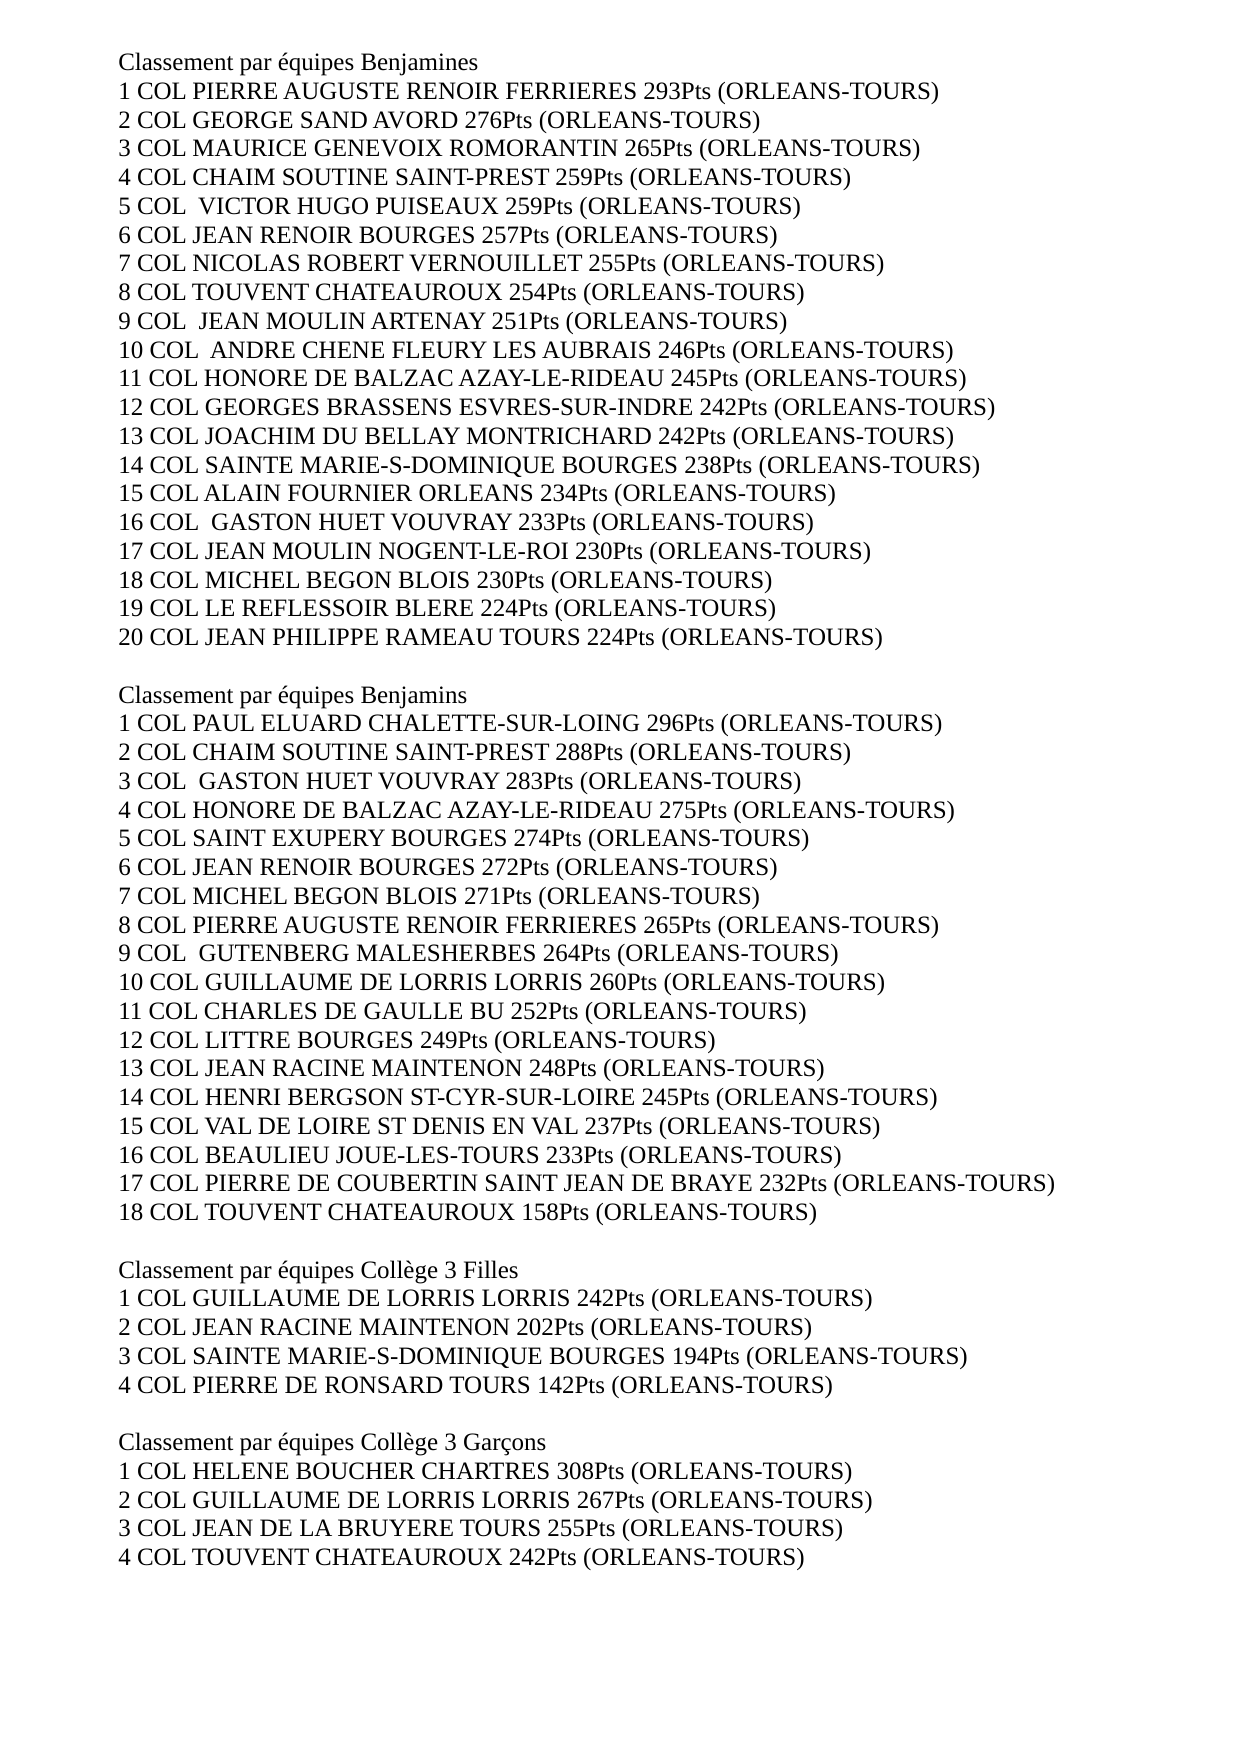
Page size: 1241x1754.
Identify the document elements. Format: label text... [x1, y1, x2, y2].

text 12 COL GEORGES BRASSENS ESVRES-SUR-INDRE 242Pts (ORLEANS-TOURS) [118, 392, 1122, 421]
text 6 COL JEAN RENOIR BOURGES 257Pts (ORLEANS-TOURS) [118, 220, 1122, 248]
text 16 COL GASTON HUET VOUVRAY 233Pts (ORLEANS-TOURS) [118, 507, 1122, 536]
text 9 COL GUTENBERG MALESHERBES 264Pts (ORLEANS-TOURS) [118, 938, 1122, 967]
text 4 COL HONORE DE BALZAC AZAY-LE-RIDEAU 275Pts (ORLEANS-TOURS) [118, 795, 1122, 823]
text 7 COL MICHEL BEGON BLOIS 271Pts (ORLEANS-TOURS) [118, 881, 1122, 910]
text 2 COL GUILLAUME DE LORRIS LORRIS 267Pts (ORLEANS-TOURS) [118, 1485, 1122, 1513]
text 16 COL BEAULIEU JOUE-LES-TOURS 233Pts (ORLEANS-TOURS) [118, 1140, 1122, 1168]
text 15 COL VAL DE LOIRE ST DENIS EN VAL 237Pts (ORLEANS-TOURS) [118, 1111, 1122, 1140]
text 2 COL CHAIM SOUTINE SAINT-PREST 288Pts (ORLEANS-TOURS) [118, 737, 1122, 766]
text 5 COL SAINT EXUPERY BOURGES 274Pts (ORLEANS-TOURS) [118, 823, 1122, 852]
text 2 COL JEAN RACINE MAINTENON 202Pts (ORLEANS-TOURS) [118, 1312, 1122, 1341]
text 14 COL SAINTE MARIE-S-DOMINIQUE BOURGES 238Pts (ORLEANS-TOURS) [118, 450, 1122, 478]
text Classement par équipes Collège 3 Filles [118, 1255, 1122, 1283]
text 3 COL SAINTE MARIE-S-DOMINIQUE BOURGES 194Pts (ORLEANS-TOURS) [118, 1341, 1122, 1370]
text 4 COL TOUVENT CHATEAUROUX 242Pts (ORLEANS-TOURS) [118, 1542, 1122, 1571]
text 5 COL VICTOR HUGO PUISEAUX 259Pts (ORLEANS-TOURS) [118, 191, 1122, 220]
text Classement par équipes Benjamins [118, 680, 1122, 708]
text 4 COL CHAIM SOUTINE SAINT-PREST 259Pts (ORLEANS-TOURS) [118, 162, 1122, 191]
text 10 COL ANDRE CHENE FLEURY LES AUBRAIS 246Pts (ORLEANS-TOURS) [118, 335, 1122, 363]
text 18 COL MICHEL BEGON BLOIS 230Pts (ORLEANS-TOURS) [118, 565, 1122, 593]
text 1 COL GUILLAUME DE LORRIS LORRIS 242Pts (ORLEANS-TOURS) [118, 1283, 1122, 1312]
text 8 COL TOUVENT CHATEAUROUX 254Pts (ORLEANS-TOURS) [118, 277, 1122, 306]
text 11 COL CHARLES DE GAULLE BU 252Pts (ORLEANS-TOURS) [118, 996, 1122, 1025]
text 3 COL MAURICE GENEVOIX ROMORANTIN 265Pts (ORLEANS-TOURS) [118, 133, 1122, 162]
text 8 COL PIERRE AUGUSTE RENOIR FERRIERES 265Pts (ORLEANS-TOURS) [118, 910, 1122, 938]
text 1 COL PIERRE AUGUSTE RENOIR FERRIERES 293Pts (ORLEANS-TOURS) [118, 76, 1122, 105]
text 20 COL JEAN PHILIPPE RAMEAU TOURS 224Pts (ORLEANS-TOURS) [118, 622, 1122, 651]
text 19 COL LE REFLESSOIR BLERE 224Pts (ORLEANS-TOURS) [118, 593, 1122, 622]
text 13 COL JEAN RACINE MAINTENON 248Pts (ORLEANS-TOURS) [118, 1053, 1122, 1082]
text 17 COL JEAN MOULIN NOGENT-LE-ROI 230Pts (ORLEANS-TOURS) [118, 536, 1122, 565]
text 18 COL TOUVENT CHATEAUROUX 158Pts (ORLEANS-TOURS) [118, 1197, 1122, 1226]
text 6 COL JEAN RENOIR BOURGES 272Pts (ORLEANS-TOURS) [118, 852, 1122, 881]
text 7 COL NICOLAS ROBERT VERNOUILLET 255Pts (ORLEANS-TOURS) [118, 248, 1122, 277]
text 15 COL ALAIN FOURNIER ORLEANS 234Pts (ORLEANS-TOURS) [118, 478, 1122, 507]
text 10 COL GUILLAUME DE LORRIS LORRIS 260Pts (ORLEANS-TOURS) [118, 967, 1122, 996]
text 9 COL JEAN MOULIN ARTENAY 251Pts (ORLEANS-TOURS) [118, 306, 1122, 335]
text 3 COL JEAN DE LA BRUYERE TOURS 255Pts (ORLEANS-TOURS) [118, 1513, 1122, 1542]
text Classement par équipes Collège 3 Garçons [118, 1427, 1122, 1456]
text 1 COL PAUL ELUARD CHALETTE-SUR-LOING 296Pts (ORLEANS-TOURS) [118, 708, 1122, 737]
text 1 COL HELENE BOUCHER CHARTRES 308Pts (ORLEANS-TOURS) [118, 1456, 1122, 1485]
text Classement par équipes Benjamines [118, 47, 1122, 76]
text 11 COL HONORE DE BALZAC AZAY-LE-RIDEAU 245Pts (ORLEANS-TOURS) [118, 363, 1122, 392]
text 17 COL PIERRE DE COUBERTIN SAINT JEAN DE BRAYE 232Pts (ORLEANS-TOURS) [118, 1168, 1122, 1197]
text 3 COL GASTON HUET VOUVRAY 283Pts (ORLEANS-TOURS) [118, 766, 1122, 795]
text 13 COL JOACHIM DU BELLAY MONTRICHARD 242Pts (ORLEANS-TOURS) [118, 421, 1122, 450]
text 14 COL HENRI BERGSON ST-CYR-SUR-LOIRE 245Pts (ORLEANS-TOURS) [118, 1082, 1122, 1111]
text 4 COL PIERRE DE RONSARD TOURS 142Pts (ORLEANS-TOURS) [118, 1370, 1122, 1398]
text 12 COL LITTRE BOURGES 249Pts (ORLEANS-TOURS) [118, 1025, 1122, 1053]
text 2 COL GEORGE SAND AVORD 276Pts (ORLEANS-TOURS) [118, 105, 1122, 133]
